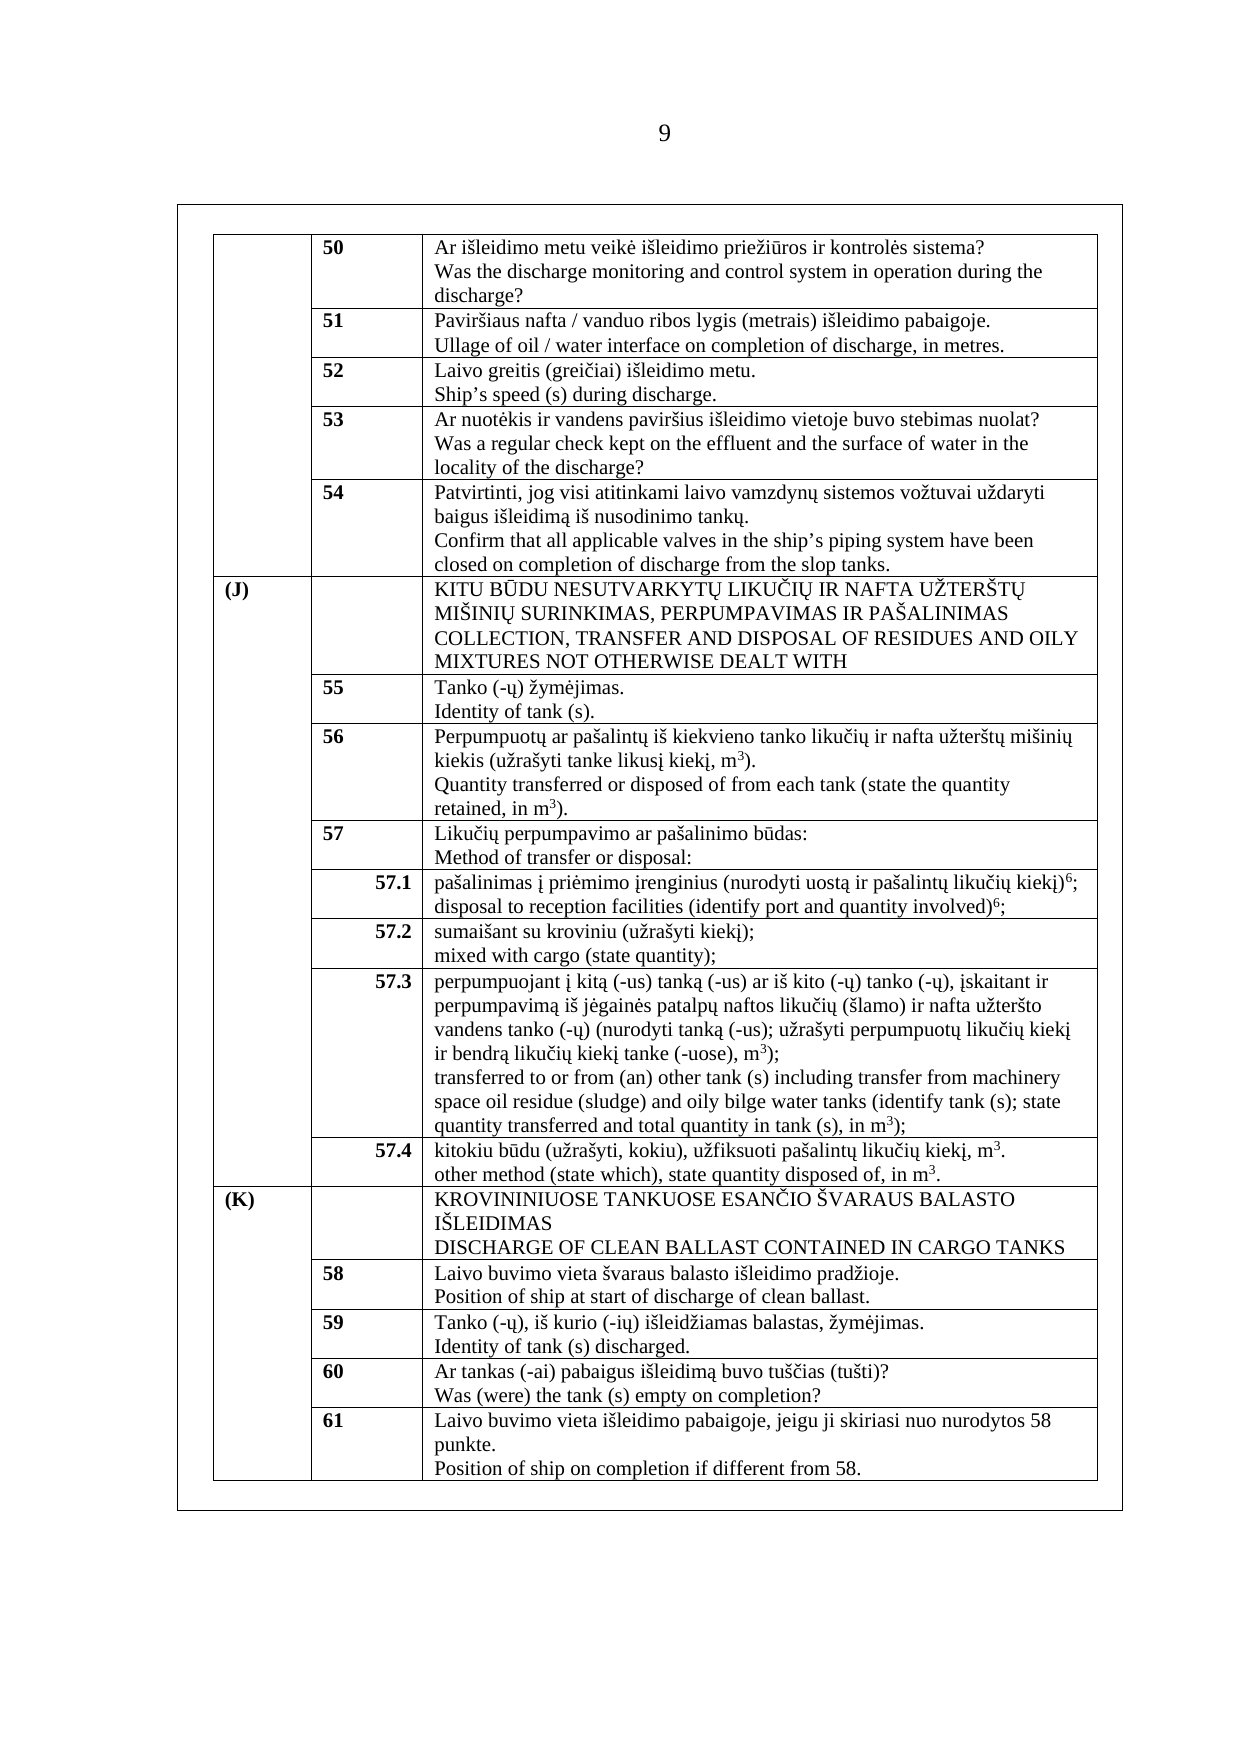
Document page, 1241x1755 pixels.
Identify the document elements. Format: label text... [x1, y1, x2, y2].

table_cell [1098, 1137, 1122, 1186]
table_cell [178, 479, 213, 576]
table_cell [178, 1309, 213, 1358]
table_cell (J) [214, 577, 311, 1186]
table_cell [178, 918, 213, 967]
table_cell [178, 723, 213, 820]
table_cell [178, 1480, 213, 1510]
table_cell [1098, 576, 1122, 673]
table_cell 50 [312, 235, 422, 307]
table_cell [178, 1259, 213, 1308]
table_cell 58 [312, 1260, 422, 1308]
table_cell [1098, 406, 1122, 479]
table_cell [1098, 1358, 1122, 1407]
table_cell 60 [312, 1359, 422, 1407]
table_cell [178, 968, 213, 1137]
table_cell [178, 1186, 213, 1259]
table_cell [178, 357, 213, 406]
table_cell [1098, 723, 1122, 820]
table_cell [178, 869, 213, 918]
table_cell [178, 820, 213, 869]
table_cell [178, 576, 213, 673]
table_cell [311, 1481, 423, 1510]
table_cell 59 [312, 1310, 422, 1358]
table_cell [1098, 357, 1122, 406]
table_cell (K) [214, 1187, 311, 1480]
table_cell 53 [312, 407, 422, 479]
table_cell [1098, 918, 1122, 967]
table_cell [178, 234, 213, 307]
table_cell 57.4 [312, 1138, 422, 1186]
table_header [213, 205, 1098, 234]
table_cell [1098, 968, 1122, 1137]
table_cell 61 [312, 1408, 422, 1480]
table_cell [1098, 1480, 1122, 1510]
table_cell [1098, 1407, 1122, 1480]
table_cell [178, 674, 213, 723]
table_cell [1098, 308, 1122, 357]
table_cell [214, 235, 311, 576]
table_cell [178, 1358, 213, 1407]
table_header [178, 205, 188, 234]
table_cell 52 [312, 358, 422, 406]
table_cell [1098, 820, 1122, 869]
table_cell [178, 406, 213, 479]
table_cell [1098, 674, 1122, 723]
table_cell [213, 1481, 311, 1510]
table_cell [178, 308, 213, 357]
table_cell [312, 1187, 422, 1259]
table_cell [1098, 1186, 1122, 1259]
table_cell [1098, 869, 1122, 918]
table_cell [312, 577, 422, 673]
table_cell 57.1 [312, 870, 422, 918]
table_cell [1098, 1259, 1122, 1308]
table_cell 55 [312, 675, 422, 723]
table_cell [178, 1407, 213, 1480]
table_cell [178, 1137, 213, 1186]
table_cell [1098, 1309, 1122, 1358]
table_header [202, 205, 213, 234]
table_header [1098, 205, 1122, 234]
table_cell 56 [312, 724, 422, 820]
table_cell [423, 1481, 1098, 1510]
table_cell 51 [312, 309, 422, 357]
table_cell 57.2 [312, 919, 422, 967]
table_cell 57 [312, 821, 422, 869]
table_cell 54 [312, 480, 422, 576]
table_cell KITU BŪDU NESUTVARKYTŲ LIKUČIŲ IR NAFTA UŽTERŠTŲ MIŠINIŲ SURINKIMAS, PERPUMPAVIMAS IR PAŠALINIMAS COLLECTION, TRANSFER AND DISPOSAL OF RESIDUES AND OILY MIXTURES NOT OTHERWISE DEALT WITH [423, 577, 1097, 673]
table_cell [1098, 234, 1122, 307]
table_cell 57.3 [312, 969, 422, 1137]
table_cell [1098, 479, 1122, 576]
